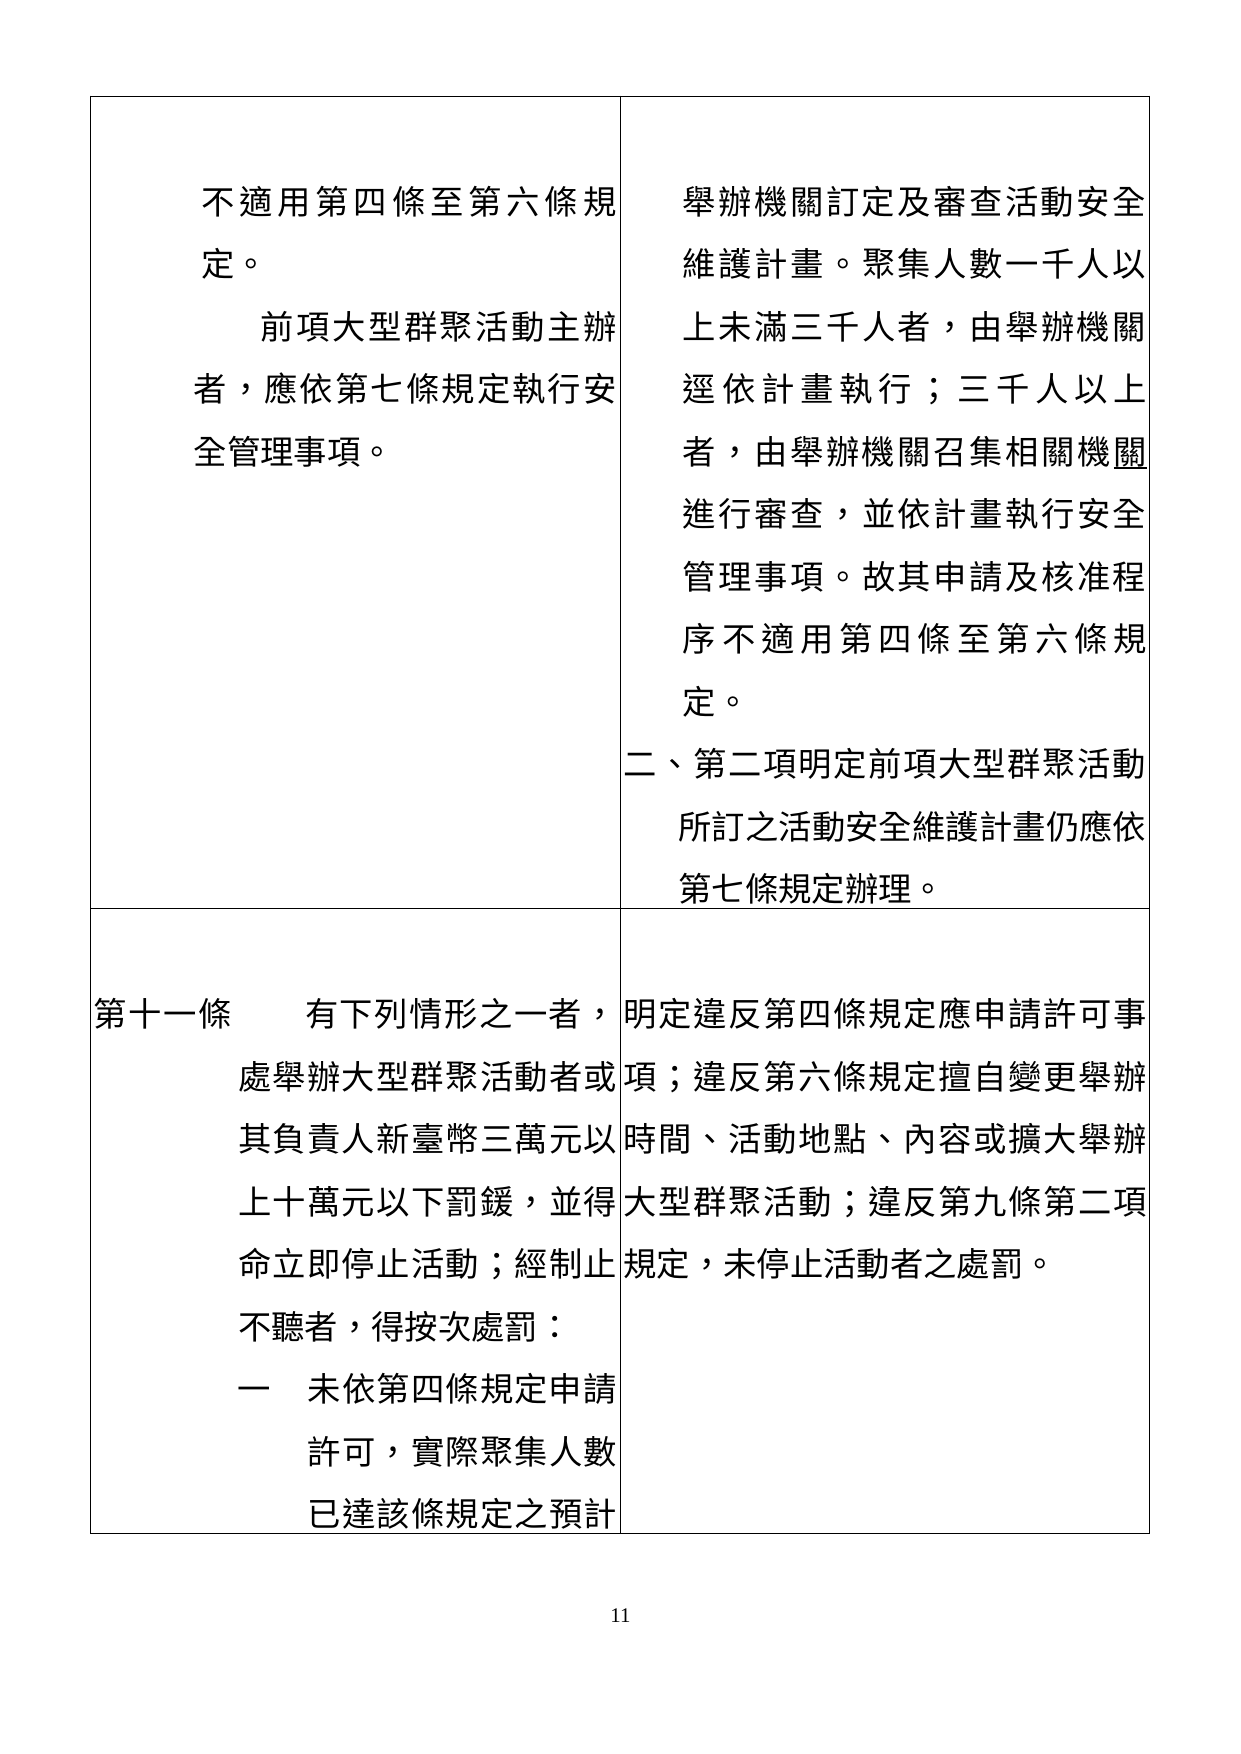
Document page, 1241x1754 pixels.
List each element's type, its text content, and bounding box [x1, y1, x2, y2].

table_cell 第十一條 有下列情形之一者，處舉辦大型群聚活動者或其負責人新臺幣三萬元以上十萬元以下罰鍰，並得命立即停止活動；經制止不聽者，得按次處罰： 一 未依第四條規定申請許可，實際聚集人數已達該條規定之預計 [91, 909, 620, 1533]
table_cell 明定違反第四條規定應申請許可事項；違反第六條規定擅自變更舉辦時間、活動地點、內容或擴大舉辦大型群聚活動；違反第九條第二項規定，未停止活動者之處罰。 [621, 909, 1149, 1533]
table_cell 不適用第四條至第六條規定。 前項大型群聚活動主辦者，應依第七條規定執行安全管理事項。 [91, 97, 620, 908]
table_cell 舉辦機關訂定及審查活動安全維護計畫。聚集人數一千人以上未滿三千人者，由舉辦機關逕依計畫執行；三千人以上者，由舉辦機關召集相關機關進行審查，並依計畫執行安全管理事項。故其申請及核准程序不適用第四條至第六條規定。 二、第二項明定前項大型群聚活動所訂之活動安全維護計畫仍應依第七條規定辦理。 [621, 97, 1149, 908]
